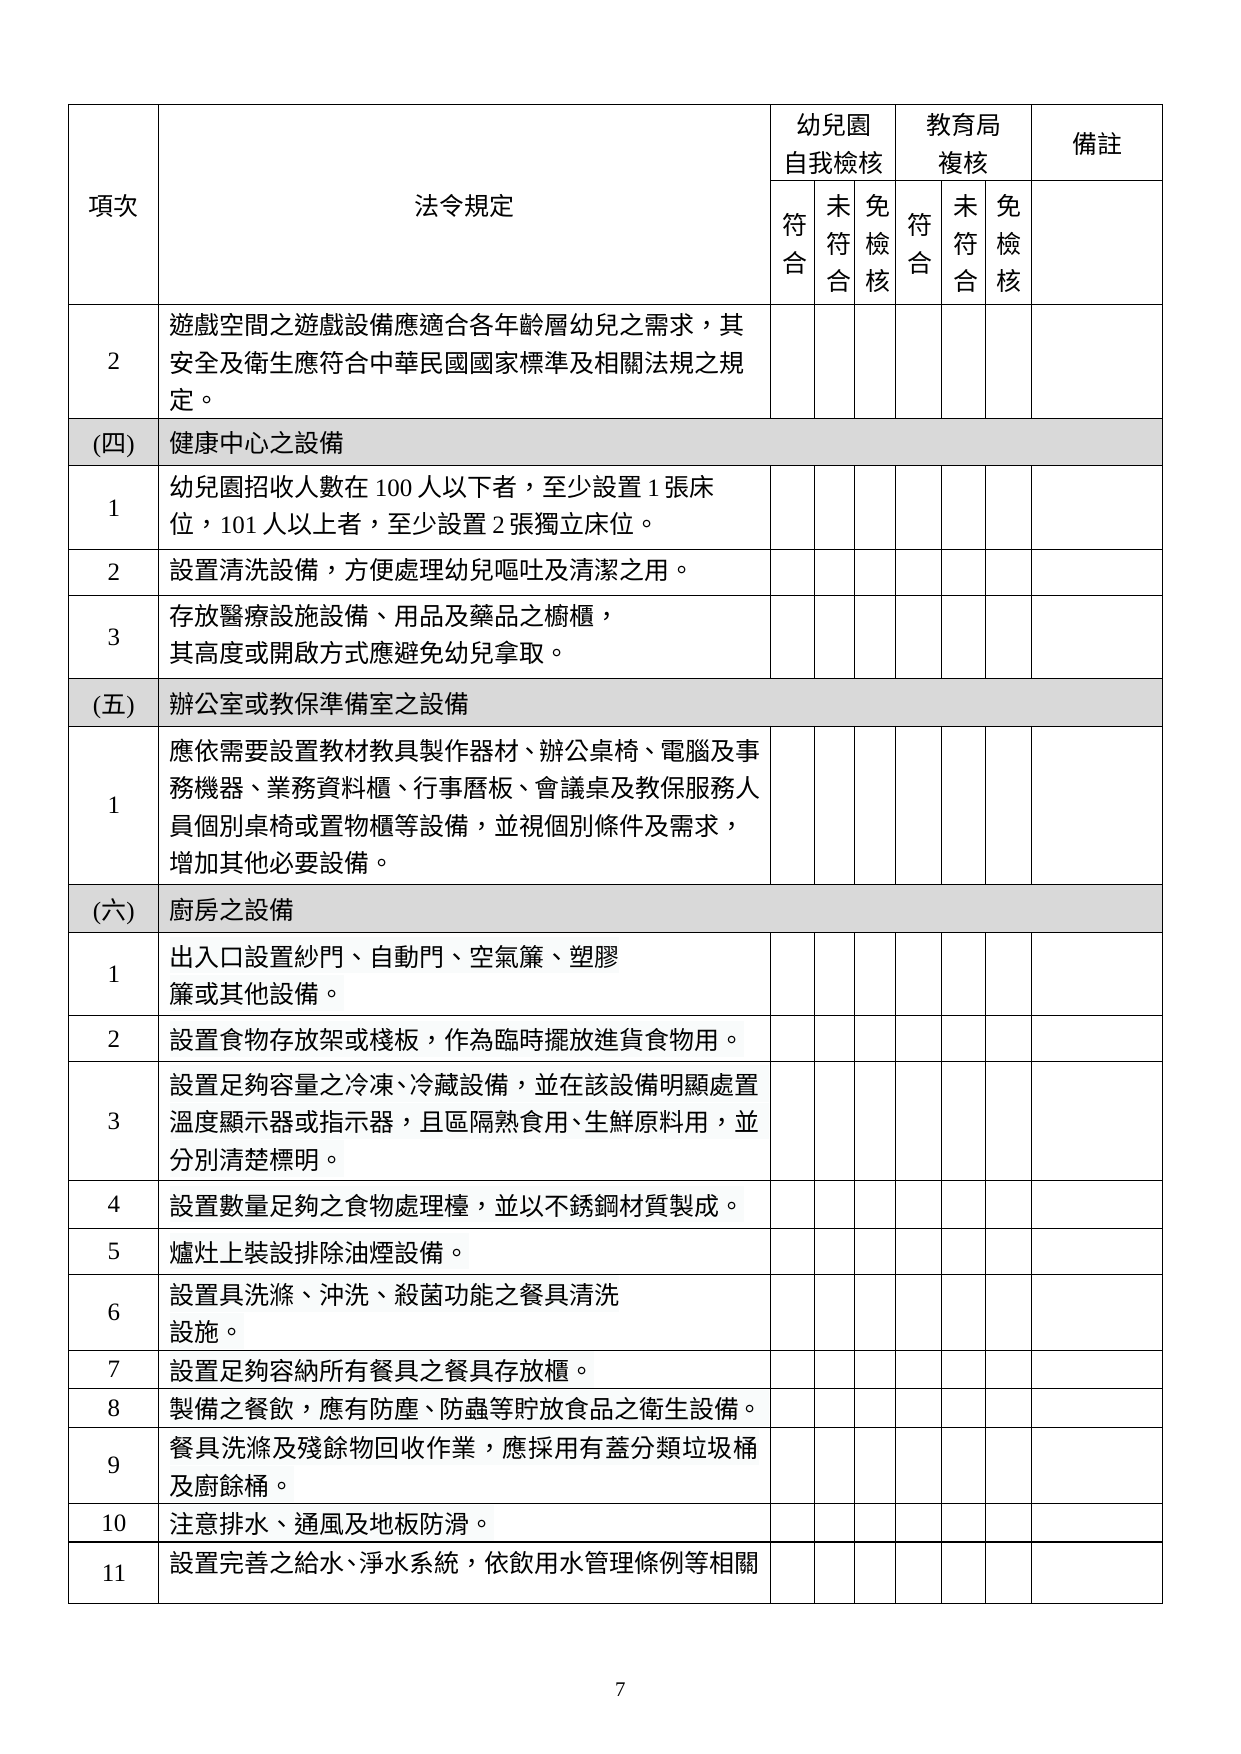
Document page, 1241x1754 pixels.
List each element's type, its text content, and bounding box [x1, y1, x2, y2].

table_cell 4 [69, 1181, 158, 1228]
table_cell 免檢核 [986, 181, 1031, 304]
table_cell (四) [69, 419, 158, 465]
table_cell 2 [69, 1016, 158, 1061]
table_cell [815, 1275, 854, 1350]
table_cell [815, 933, 854, 1015]
table_cell [942, 1181, 985, 1228]
table_cell [815, 1351, 854, 1388]
table_header 教育局 複核 [896, 105, 1031, 180]
table_cell [855, 1016, 895, 1061]
table_cell 7 [69, 1351, 158, 1388]
table_cell [986, 1275, 1031, 1350]
table_cell [896, 550, 941, 594]
table_cell 11 [69, 1543, 158, 1603]
table_cell 1 [69, 727, 158, 884]
table_cell [942, 1428, 985, 1503]
table_cell [896, 1504, 941, 1541]
table_cell 3 [69, 1062, 158, 1180]
table_cell (六) [69, 885, 158, 932]
table_cell [771, 1428, 814, 1503]
table_cell [815, 550, 854, 594]
table_cell [896, 1229, 941, 1274]
table_cell [771, 466, 814, 549]
table_cell 注意排水、通風及地板防滑。 [759, 1504, 770, 1541]
table_cell 設置具洗滌、沖洗、殺菌功能之餐具清洗 設施。 [759, 1275, 770, 1350]
table_cell [815, 1389, 854, 1427]
table_cell 注意排水、通風及地板防滑。 [159, 1504, 169, 1541]
table_cell [1032, 596, 1162, 678]
table_cell [855, 727, 895, 884]
table_cell 廚房之設備 [159, 885, 1162, 932]
table_cell [771, 550, 814, 594]
table_cell [855, 1504, 895, 1541]
table_cell [986, 1504, 1031, 1541]
table_cell 未符合 [815, 181, 854, 304]
table_cell [1032, 1351, 1162, 1388]
table_cell [986, 596, 1031, 678]
table_cell [942, 1016, 985, 1061]
table_header 法令規定 [159, 105, 770, 304]
table_cell [942, 1543, 985, 1603]
table_cell 免檢核 [855, 181, 895, 304]
table_cell [986, 1229, 1031, 1274]
table_cell [986, 1181, 1031, 1228]
table_cell [771, 1181, 814, 1228]
table_cell [896, 1389, 941, 1427]
table_cell 幼兒園招收人數在100人以下者，至少設置1張床位，101人以上者，至少設置2張獨立床位。 [159, 466, 770, 549]
table_cell [986, 933, 1031, 1015]
table_cell [855, 1543, 895, 1603]
table_cell [855, 550, 895, 594]
table_cell [1032, 1016, 1162, 1061]
table_cell [1032, 1504, 1162, 1541]
table_header 備註 [1032, 105, 1162, 180]
table_cell 設置食物存放架或棧板，作為臨時擺放進貨食物用。 [159, 1016, 770, 1061]
table_cell [1032, 933, 1162, 1015]
table_cell [1032, 1181, 1162, 1228]
table_header 項次 [69, 105, 158, 304]
table_cell [1032, 1275, 1162, 1350]
table_cell [771, 1504, 814, 1541]
table_cell [855, 1275, 895, 1350]
table_cell [986, 550, 1031, 594]
table_header 幼兒園 自我檢核 [771, 105, 895, 180]
table_cell [771, 1062, 814, 1180]
table_cell [896, 727, 941, 884]
table_cell [855, 466, 895, 549]
table_cell [942, 596, 985, 678]
table_cell [815, 596, 854, 678]
table_cell 餐具洗滌及殘餘物回收作業，應採用有蓋分類垃圾桶及廚餘桶。 [159, 1428, 169, 1503]
table_cell [942, 1389, 985, 1427]
table_cell [896, 466, 941, 549]
table_cell 應依需要設置教材教具製作器材、辦公桌椅、電腦及事務機器、業務資料櫃、行事曆板、會議桌及教保服務人員個別桌椅或置物櫃等設備，並視個別條件及需求，增加其他必要設備。 [159, 727, 770, 884]
table_cell [1032, 1229, 1162, 1274]
table_cell [896, 1428, 941, 1503]
table_cell [986, 1543, 1031, 1603]
table_cell 設置清洗設備，方便處理幼兒嘔吐及清潔之用。 [159, 550, 770, 594]
table_cell [771, 1543, 814, 1603]
table_cell 餐具洗滌及殘餘物回收作業，應採用有蓋分類垃圾桶及廚餘桶。 [759, 1428, 770, 1503]
table_cell 2 [69, 305, 158, 417]
table_cell [815, 1062, 854, 1180]
table_cell [815, 1016, 854, 1061]
table_cell [771, 933, 814, 1015]
table_cell [942, 727, 985, 884]
table_cell [896, 305, 941, 417]
table_cell [855, 596, 895, 678]
table_cell [855, 1229, 895, 1274]
table_cell [771, 305, 814, 417]
table_cell [942, 550, 985, 594]
table_cell 遊戲空間之遊戲設備應適合各年齡層幼兒之需求，其安全及衛生應符合中華民國國家標準及相關法規之規定。 [159, 305, 770, 417]
table_cell 設置足夠容納所有餐具之餐具存放櫃。 [159, 1351, 169, 1388]
table_cell [771, 1016, 814, 1061]
table_cell [771, 596, 814, 678]
table_cell [815, 1543, 854, 1603]
table_cell [1032, 1428, 1162, 1503]
table_cell 設置完善之給水、淨水系統，依飲用水管理條例等相關 [159, 1543, 770, 1603]
table_cell [855, 1181, 895, 1228]
table_cell [771, 1351, 814, 1388]
table_cell 3 [69, 596, 158, 678]
table_cell 9 [69, 1428, 158, 1503]
table_cell [896, 1062, 941, 1180]
table_cell 未符合 [942, 181, 985, 304]
table_cell 設置數量足夠之食物處理檯，並以不銹鋼材質製成。 [159, 1181, 770, 1228]
table_cell [771, 1229, 814, 1274]
table_cell [1032, 727, 1162, 884]
table_cell 設置足夠容量之冷凍、冷藏設備，並在該設備明顯處置溫度顯示器或指示器，且區隔熟食用、生鮮原料用，並分別清楚標明。 [159, 1062, 770, 1180]
table_cell [771, 1389, 814, 1427]
table_cell [771, 1275, 814, 1350]
table_cell [896, 1181, 941, 1228]
table_cell 爐灶上裝設排除油煙設備。 [159, 1229, 770, 1274]
table_cell [896, 1275, 941, 1350]
table_cell [896, 596, 941, 678]
table_cell [855, 305, 895, 417]
table_cell [896, 1016, 941, 1061]
table_cell [815, 1428, 854, 1503]
table_cell [942, 466, 985, 549]
table_cell [1032, 1543, 1162, 1603]
table_cell 10 [69, 1504, 158, 1541]
table_cell [1032, 181, 1162, 304]
table_cell [986, 305, 1031, 417]
table_cell 出入口設置紗門、自動門、空氣簾、塑膠 簾或其他設備。 [159, 933, 770, 1015]
table_cell [896, 1543, 941, 1603]
table_cell [815, 1181, 854, 1228]
table_cell 符合 [771, 181, 814, 304]
table_cell [855, 1351, 895, 1388]
table_cell 存放醫療設施設備、用品及藥品之櫥櫃， 其高度或開啟方式應避免幼兒拿取。 [159, 596, 770, 678]
table_cell [986, 1351, 1031, 1388]
table_cell [1032, 550, 1162, 594]
table_cell [942, 305, 985, 417]
table_cell [942, 1062, 985, 1180]
table_cell [986, 1389, 1031, 1427]
table_cell [771, 727, 814, 884]
table_cell [986, 727, 1031, 884]
table_cell 6 [69, 1275, 158, 1350]
table_cell [1032, 1389, 1162, 1427]
table_cell [1032, 466, 1162, 549]
table_cell [1032, 1062, 1162, 1180]
table_cell [896, 1351, 941, 1388]
table_cell 5 [69, 1229, 158, 1274]
table_cell [896, 933, 941, 1015]
table_cell [986, 466, 1031, 549]
table_cell [855, 1428, 895, 1503]
table_cell [986, 1428, 1031, 1503]
table_cell [986, 1062, 1031, 1180]
table_cell [855, 1062, 895, 1180]
table_cell [815, 1504, 854, 1541]
table_cell [942, 933, 985, 1015]
table_cell 1 [69, 933, 158, 1015]
table_cell 1 [69, 466, 158, 549]
table_cell 設置足夠容納所有餐具之餐具存放櫃。 [759, 1351, 770, 1388]
table_cell 辦公室或教保準備室之設備 [159, 679, 1162, 726]
table_cell [855, 1389, 895, 1427]
table_cell [942, 1275, 985, 1350]
table_cell 健康中心之設備 [159, 419, 1162, 465]
table_cell [942, 1229, 985, 1274]
table_cell 8 [69, 1389, 158, 1427]
table_cell 2 [69, 550, 158, 594]
table_cell [815, 305, 854, 417]
table_cell [1032, 305, 1162, 417]
table_cell [942, 1351, 985, 1388]
table_cell (五) [69, 679, 158, 726]
table_cell [986, 1016, 1031, 1061]
table_cell 設置具洗滌、沖洗、殺菌功能之餐具清洗 設施。 [159, 1275, 169, 1350]
table_cell [815, 727, 854, 884]
table_cell 符合 [896, 181, 941, 304]
table_cell [855, 933, 895, 1015]
table_cell [815, 466, 854, 549]
table_cell [815, 1229, 854, 1274]
table_cell [942, 1504, 985, 1541]
